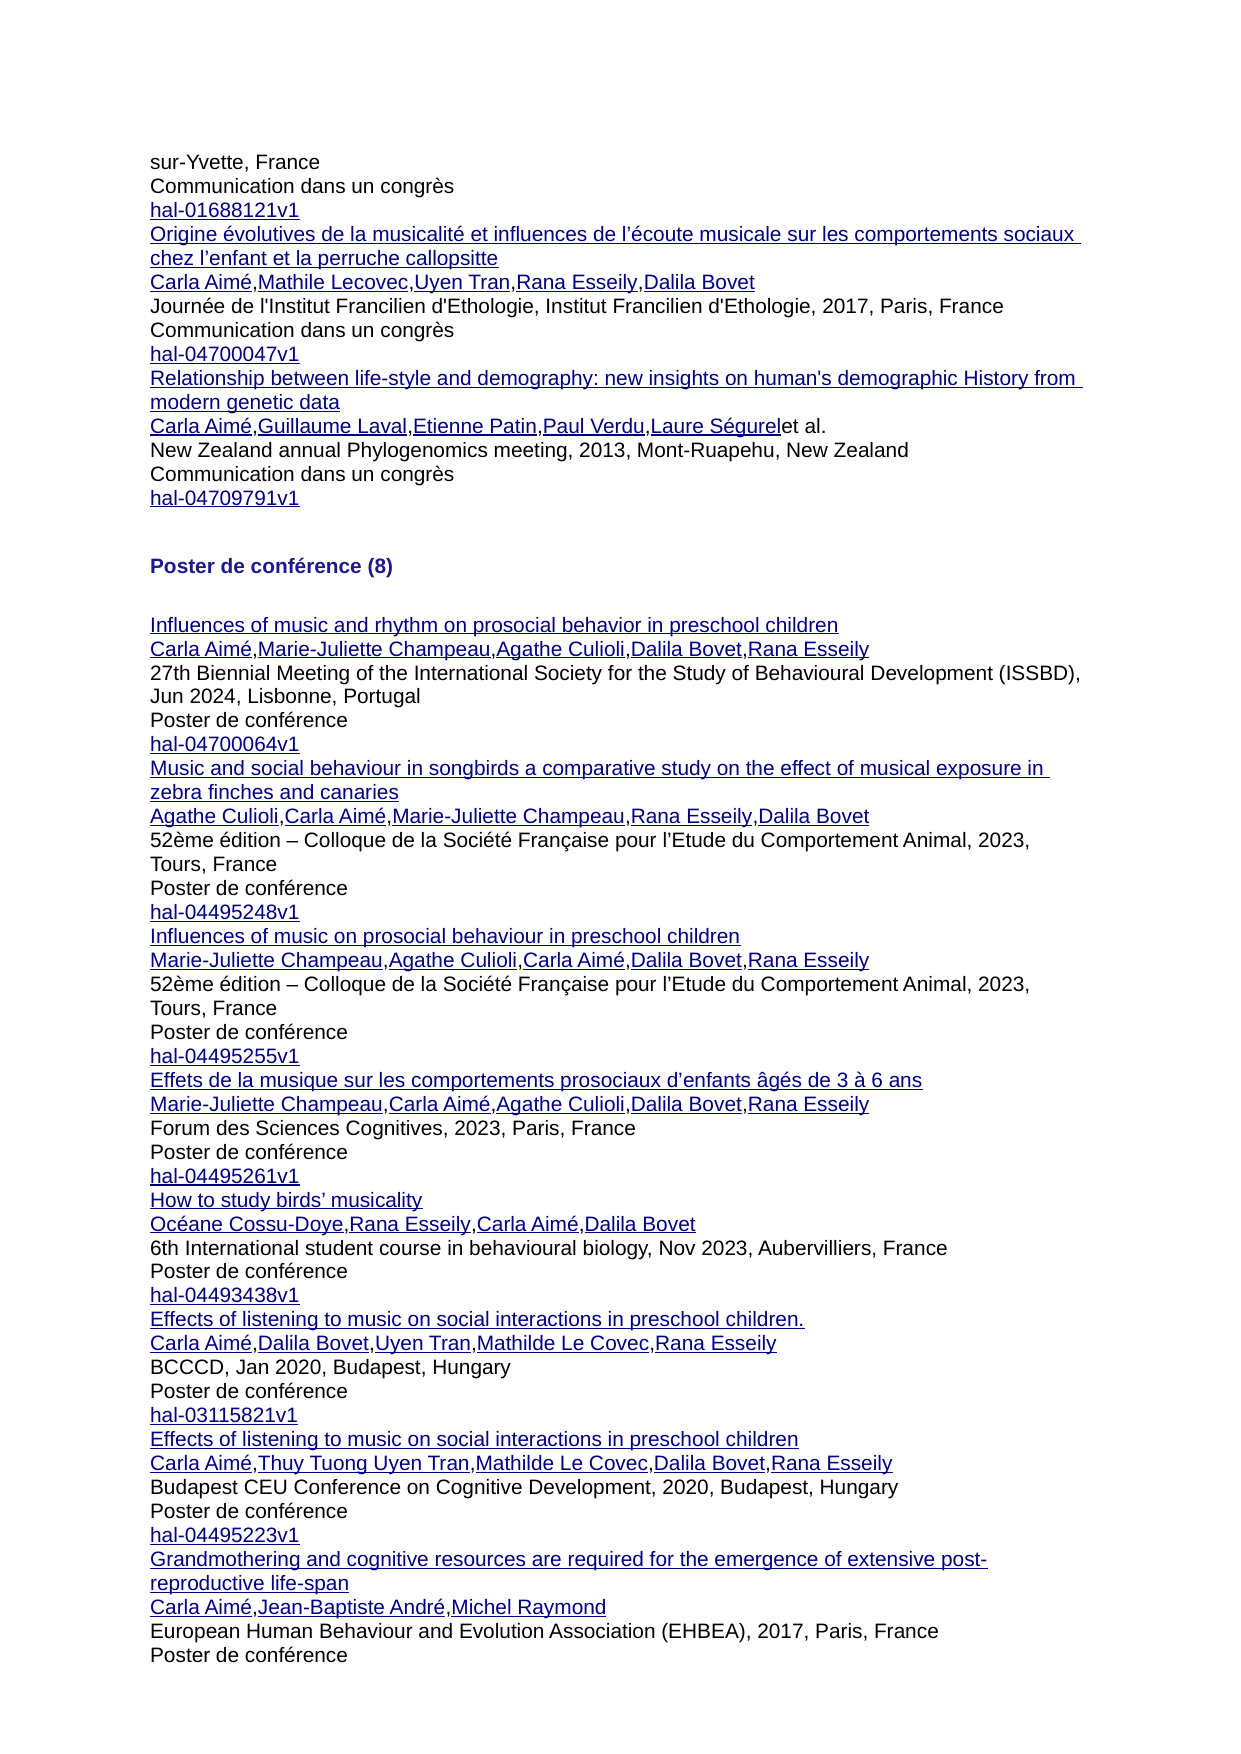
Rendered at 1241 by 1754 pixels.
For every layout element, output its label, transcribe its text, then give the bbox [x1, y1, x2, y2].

table_cell Grandmothering and cognitive resources are required for the emergence of extensive post-reproductive life-span Carla Aimé,Jean-Baptiste André,Michel Raymond European Human Behaviour and Evolution Association (EHBEA), 2017, Paris, France Poster de conférence [150, 1547, 1090, 1667]
table_cell How to study birds’ musicality Océane Cossu-Doye,Rana Esseily,Carla Aimé,Dalila Bovet 6th International student course in behavioural biology, Nov 2023, Aubervilliers, France Poster de conférence hal-04493438v1 [150, 1188, 1090, 1307]
table_header Influences of music and rhythm on prosocial behavior in preschool children Carla Aimé,Marie-Juliette Champeau,Agathe Culioli,Dalila Bovet,Rana Esseily 27th Biennial Meeting of the International Society for the Study of Behavioural Development (ISSBD), Jun 2024, Lisbonne, Portugal Poster de conférence hal-04700064v1 [150, 613, 1090, 756]
subtitle Poster de conférence (8) [150, 554, 1090, 578]
table_cell Effets de la musique sur les comportements prosociaux d’enfants âgés de 3 à 6 ans Marie-Juliette Champeau,Carla Aimé,Agathe Culioli,Dalila Bovet,Rana Esseily Forum des Sciences Cognitives, 2023, Paris, France Poster de conférence hal-04495261v1 [150, 1068, 1090, 1187]
table_cell Origine évolutives de la musicalité et influences de l’écoute musicale sur les comportements sociaux chez l’enfant et la perruche callopsitte Carla Aimé,Mathile Lecovec,Uyen Tran,Rana Esseily,Dalila Bovet Journée de l'Institut Francilien d'Ethologie, Institut Francilien d'Ethologie, 2017, Paris, France Communication dans un congrès hal-04700047v1 [150, 222, 1090, 366]
table_cell Music and social behaviour in songbirds a comparative study on the effect of musical exposure in zebra finches and canaries Agathe Culioli,Carla Aimé,Marie-Juliette Champeau,Rana Esseily,Dalila Bovet 52ème édition – Colloque de la Société Française pour l’Etude du Comportement Animal, 2023, Tours, France Poster de conférence hal-04495248v1 [150, 756, 1090, 924]
table_cell Effects of listening to music on social interactions in preschool children Carla Aimé,Thuy Tuong Uyen Tran,Mathilde Le Covec,Dalila Bovet,Rana Esseily Budapest CEU Conference on Cognitive Development, 2020, Budapest, Hungary Poster de conférence hal-04495223v1 [150, 1427, 1090, 1547]
table_cell Influences of music on prosocial behaviour in preschool children Marie-Juliette Champeau,Agathe Culioli,Carla Aimé,Dalila Bovet,Rana Esseily 52ème édition – Colloque de la Société Française pour l’Etude du Comportement Animal, 2023, Tours, France Poster de conférence hal-04495255v1 [150, 924, 1090, 1068]
table_cell Relationship between life-style and demography: new insights on human's demographic History from modern genetic data Carla Aimé,Guillaume Laval,Etienne Patin,Paul Verdu,Laure Ségurelet al. New Zealand annual Phylogenomics meeting, 2013, Mont-Ruapehu, New Zealand Communication dans un congrès hal-04709791v1 [150, 366, 1090, 509]
table_cell Effects of listening to music on social interactions in preschool children. Carla Aimé,Dalila Bovet,Uyen Tran,Mathilde Le Covec,Rana Esseily BCCCD, Jan 2020, Budapest, Hungary Poster de conférence hal-03115821v1 [150, 1307, 1090, 1427]
table_cell sur-Yvette, France Communication dans un congrès hal-01688121v1 [150, 150, 1090, 222]
